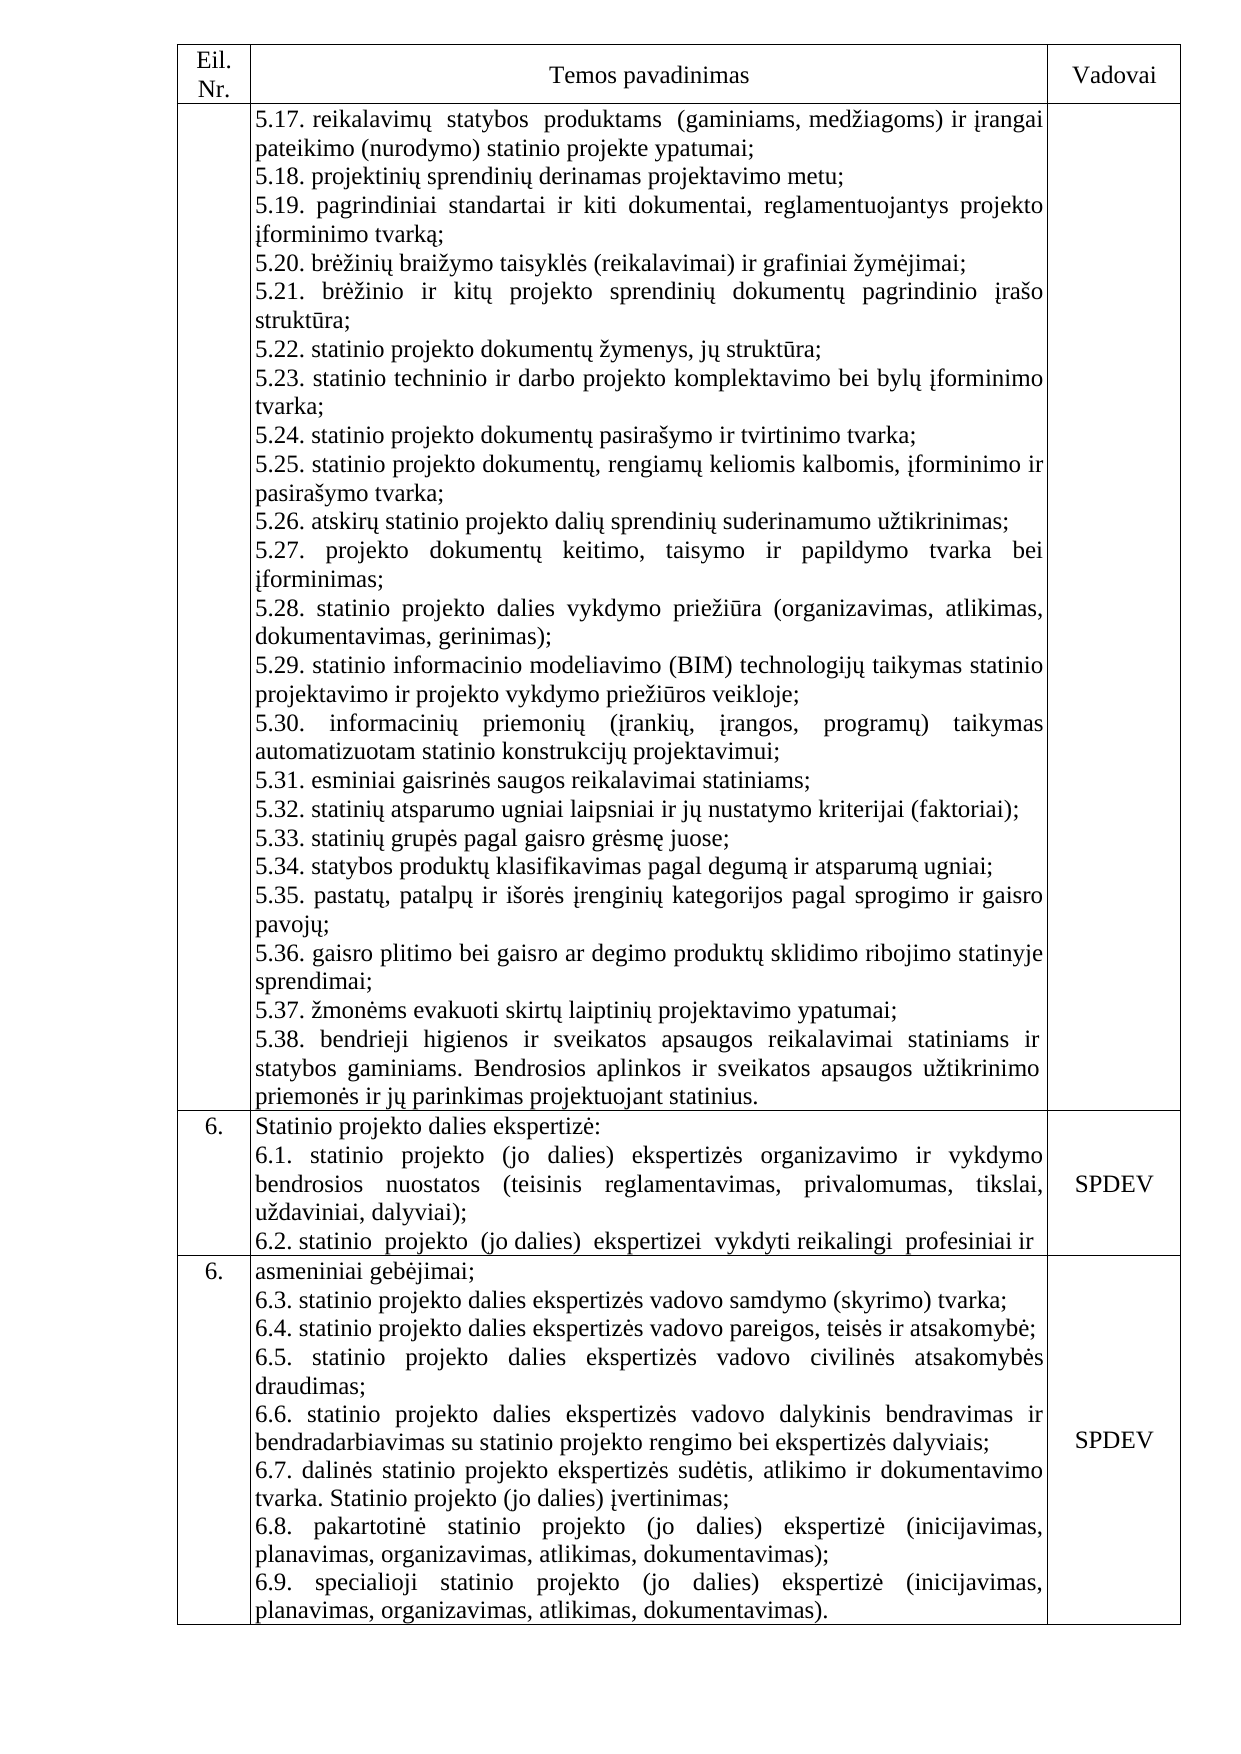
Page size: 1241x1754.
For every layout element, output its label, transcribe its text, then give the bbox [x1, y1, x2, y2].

table_cell asmeniniai gebėjimai; 6.3. statinio projekto dalies ekspertizės vadovo samdymo (skyrimo) tvarka; 6.4. statinio projekto dalies ekspertizės vadovo pareigos, teisės ir atsakomybė; 6.5. statinio projekto dalies ekspertizės vadovo civilinės atsakomybės draudimas; 6.6. statinio projekto dalies ekspertizės vadovo dalykinis bendravimas ir bendradarbiavimas su statinio projekto rengimo bei ekspertizės dalyviais; 6.7. dalinės statinio projekto ekspertizės sudėtis, atlikimo ir dokumentavimo tvarka. Statinio projekto (jo dalies) įvertinimas; 6.8. pakartotinė statinio projekto (jo dalies) ekspertizė (inicijavimas, planavimas, organizavimas, atlikimas, dokumentavimas); 6.9. specialioji statinio projekto (jo dalies) ekspertizė (inicijavimas, planavimas, organizavimas, atlikimas, dokumentavimas). [251, 1256, 1047, 1624]
table_header Temos pavadinimas [251, 45, 1047, 103]
table_cell Statinio projekto dalies ekspertizė: 6.1. statinio projekto (jo dalies) ekspertizės organizavimo ir vykdymo bendrosios nuostatos (teisinis reglamentavimas, privalomumas, tikslai, uždaviniai, dalyviai); 6.2. statinio projekto (jo dalies) ekspertizei vykdyti reikalingi profesiniai ir [251, 1111, 1047, 1255]
table_header Vadovai [1048, 45, 1180, 103]
table_cell [1048, 104, 1180, 1110]
table_cell SPDEV [1048, 1256, 1180, 1624]
table_cell [178, 104, 250, 1110]
table_header Eil. Nr. [178, 45, 250, 103]
table_cell 6. [178, 1111, 250, 1255]
table_cell 6. [178, 1256, 250, 1624]
table_cell SPDEV [1048, 1111, 1180, 1255]
table_cell 5.17. reikalavimų statybos produktams (gaminiams, medžiagoms) ir įrangai pateikimo (nurodymo) statinio projekte ypatumai; 5.18. projektinių sprendinių derinamas projektavimo metu; 5.19. pagrindiniai standartai ir kiti dokumentai, reglamentuojantys projekto įforminimo tvarką; 5.20. brėžinių braižymo taisyklės (reikalavimai) ir grafiniai žymėjimai; 5.21. brėžinio ir kitų projekto sprendinių dokumentų pagrindinio įrašo struktūra; 5.22. statinio projekto dokumentų žymenys, jų struktūra; 5.23. statinio techninio ir darbo projekto komplektavimo bei bylų įforminimo tvarka; 5.24. statinio projekto dokumentų pasirašymo ir tvirtinimo tvarka; 5.25. statinio projekto dokumentų, rengiamų keliomis kalbomis, įforminimo ir pasirašymo tvarka; 5.26. atskirų statinio projekto dalių sprendinių suderinamumo užtikrinimas; 5.27. projekto dokumentų keitimo, taisymo ir papildymo tvarka bei įforminimas; 5.28. statinio projekto dalies vykdymo priežiūra (organizavimas, atlikimas, dokumentavimas, gerinimas); 5.29. statinio informacinio modeliavimo (BIM) technologijų taikymas statinio projektavimo ir projekto vykdymo priežiūros veikloje; 5.30. informacinių priemonių (įrankių, įrangos, programų) taikymas automatizuotam statinio konstrukcijų projektavimui; 5.31. esminiai gaisrinės saugos reikalavimai statiniams; 5.32. statinių atsparumo ugniai laipsniai ir jų nustatymo kriterijai (faktoriai); 5.33. statinių grupės pagal gaisro grėsmę juose; 5.34. statybos produktų klasifikavimas pagal degumą ir atsparumą ugniai; 5.35. pastatų, patalpų ir išorės įrenginių kategorijos pagal sprogimo ir gaisro pavojų; 5.36. gaisro plitimo bei gaisro ar degimo produktų sklidimo ribojimo statinyje sprendimai; 5.37. žmonėms evakuoti skirtų laiptinių projektavimo ypatumai; 5.38. bendrieji higienos ir sveikatos apsaugos reikalavimai statiniams ir statybos gaminiams. Bendrosios aplinkos ir sveikatos apsaugos užtikrinimo priemonės ir jų parinkimas projektuojant statinius. [251, 104, 1047, 1110]
